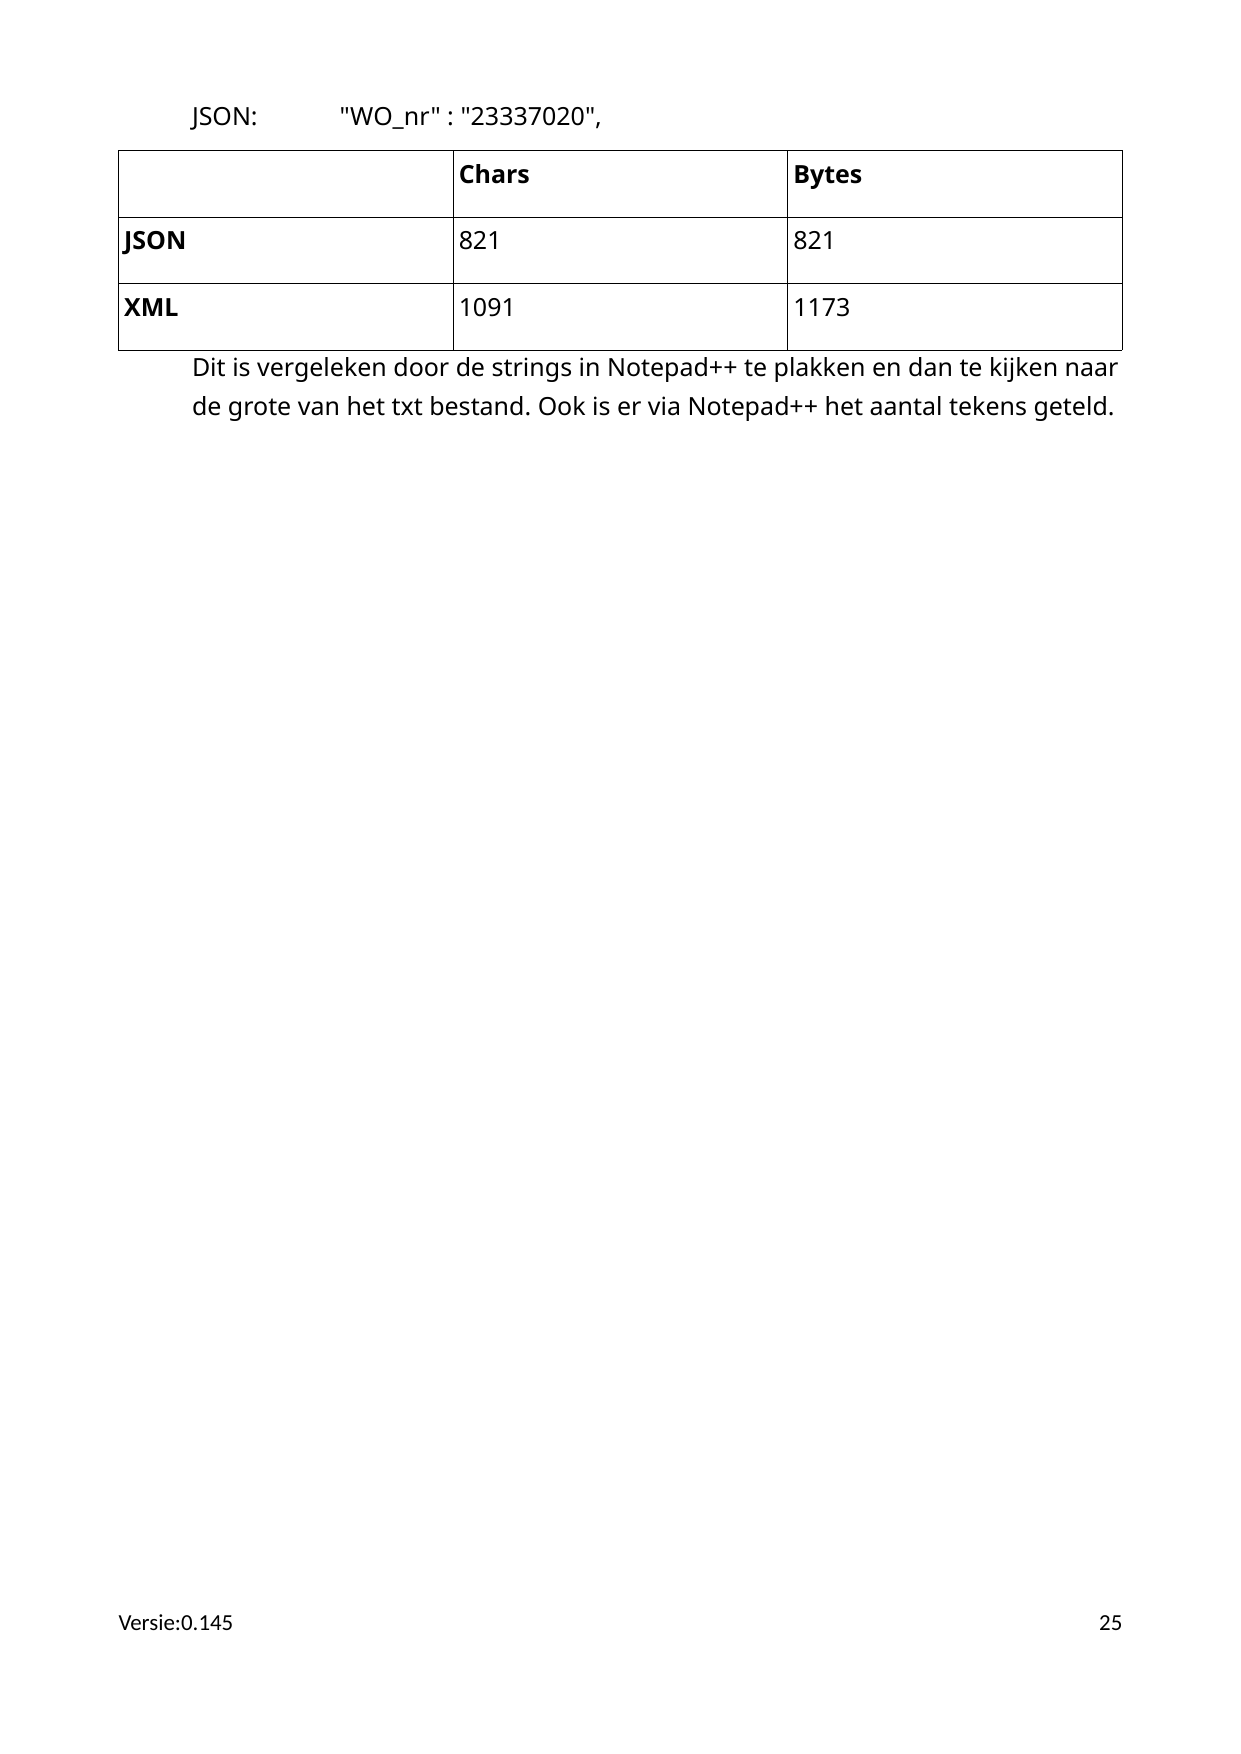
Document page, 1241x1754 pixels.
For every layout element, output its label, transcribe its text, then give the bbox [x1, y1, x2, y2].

table_cell 821 [454, 218, 787, 283]
table_cell 1091 [454, 284, 787, 350]
table_header Bytes [788, 151, 1122, 217]
table_cell 1173 [788, 284, 1122, 350]
table_header [119, 151, 453, 217]
table_header Chars [454, 151, 787, 217]
table_cell JSON [119, 218, 453, 283]
table_cell 821 [788, 218, 1122, 283]
table_cell XML [119, 284, 453, 350]
text JSON: "WO_nr" : "23337020", [192, 99, 1122, 133]
text Dit is vergeleken door de strings in Notepad++ te plakken en dan te kijken naar de grote van het txt bestand. Ook is er via Notepad++ het aantal tekens geteld. [192, 351, 1122, 423]
